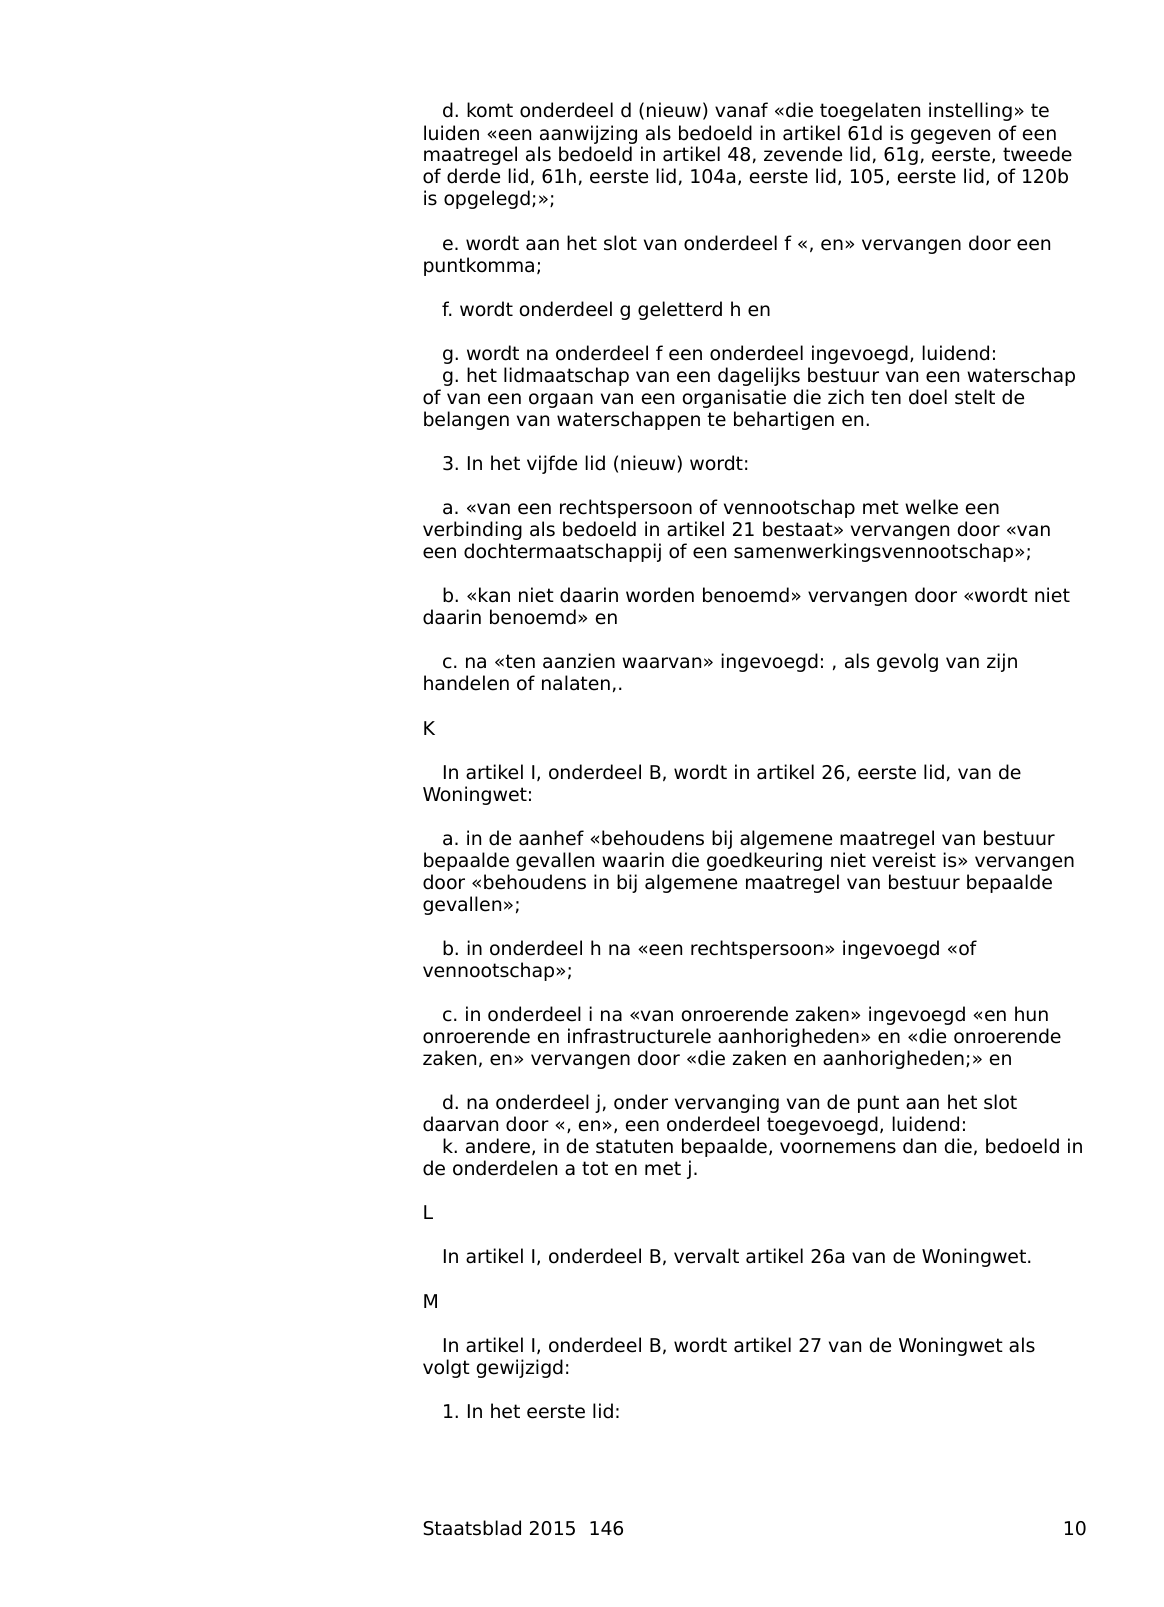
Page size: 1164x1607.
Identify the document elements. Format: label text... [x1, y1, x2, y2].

text b. «kan niet daarin worden benoemd» vervangen door «wordt niet daarin benoemd» en [422, 585, 1087, 629]
text b. in onderdeel h na «een rechtspersoon» ingevoegd «of vennootschap»; [422, 938, 1087, 982]
text g. het lidmaatschap van een dagelijks bestuur van een waterschap of van een orgaan van een organisatie die zich ten doel stelt de belangen van waterschappen te behartigen en. [422, 365, 1087, 431]
text c. in onderdeel i na «van onroerende zaken» ingevoegd «en hun onroerende en infrastructurele aanhorigheden» en «die onroerende zaken, en» vervangen door «die zaken en aanhorigheden;» en [422, 1004, 1087, 1070]
text c. na «ten aanzien waarvan» ingevoegd: , als gevolg van zijn handelen of nalaten,. [422, 651, 1087, 695]
text d. na onderdeel j, onder vervanging van de punt aan het slot daarvan door «, en», een onderdeel toegevoegd, luidend: [422, 1092, 1087, 1136]
text M [422, 1291, 1087, 1313]
text e. wordt aan het slot van onderdeel f «, en» vervangen door een puntkomma; [422, 232, 1087, 276]
text g. wordt na onderdeel f een onderdeel ingevoegd, luidend: [422, 343, 1087, 365]
text In artikel I, onderdeel B, vervalt artikel 26a van de Woningwet. [422, 1246, 1087, 1268]
text a. in de aanhef «behoudens bij algemene maatregel van bestuur bepaalde gevallen waarin die goedkeuring niet vereist is» vervangen door «behoudens in bij algemene maatregel van bestuur bepaalde gevallen»; [422, 828, 1087, 916]
text L [422, 1202, 1087, 1224]
text K [422, 717, 1087, 739]
text 1. In het eerste lid: [422, 1401, 1087, 1423]
text a. «van een rechtspersoon of vennootschap met welke een verbinding als bedoeld in artikel 21 bestaat» vervangen door «van een dochtermaatschappij of een samenwerkingsvennootschap»; [422, 497, 1087, 563]
text k. andere, in de statuten bepaalde, voornemens dan die, bedoeld in de onderdelen a tot en met j. [422, 1136, 1087, 1180]
text In artikel I, onderdeel B, wordt in artikel 26, eerste lid, van de Woningwet: [422, 762, 1087, 806]
text In artikel I, onderdeel B, wordt artikel 27 van de Woningwet als volgt gewijzigd: [422, 1335, 1087, 1379]
text d. komt onderdeel d (nieuw) vanaf «die toegelaten instelling» te luiden «een aanwijzing als bedoeld in artikel 61d is gegeven of een maatregel als bedoeld in artikel 48, zevende lid, 61g, eerste, tweede of derde lid, 61h, eerste lid, 104a, eerste lid, 105, eerste lid, of 120b is opgelegd;»; [422, 100, 1087, 210]
text f. wordt onderdeel g geletterd h en [422, 299, 1087, 321]
text 3. In het vijfde lid (nieuw) wordt: [422, 453, 1087, 475]
